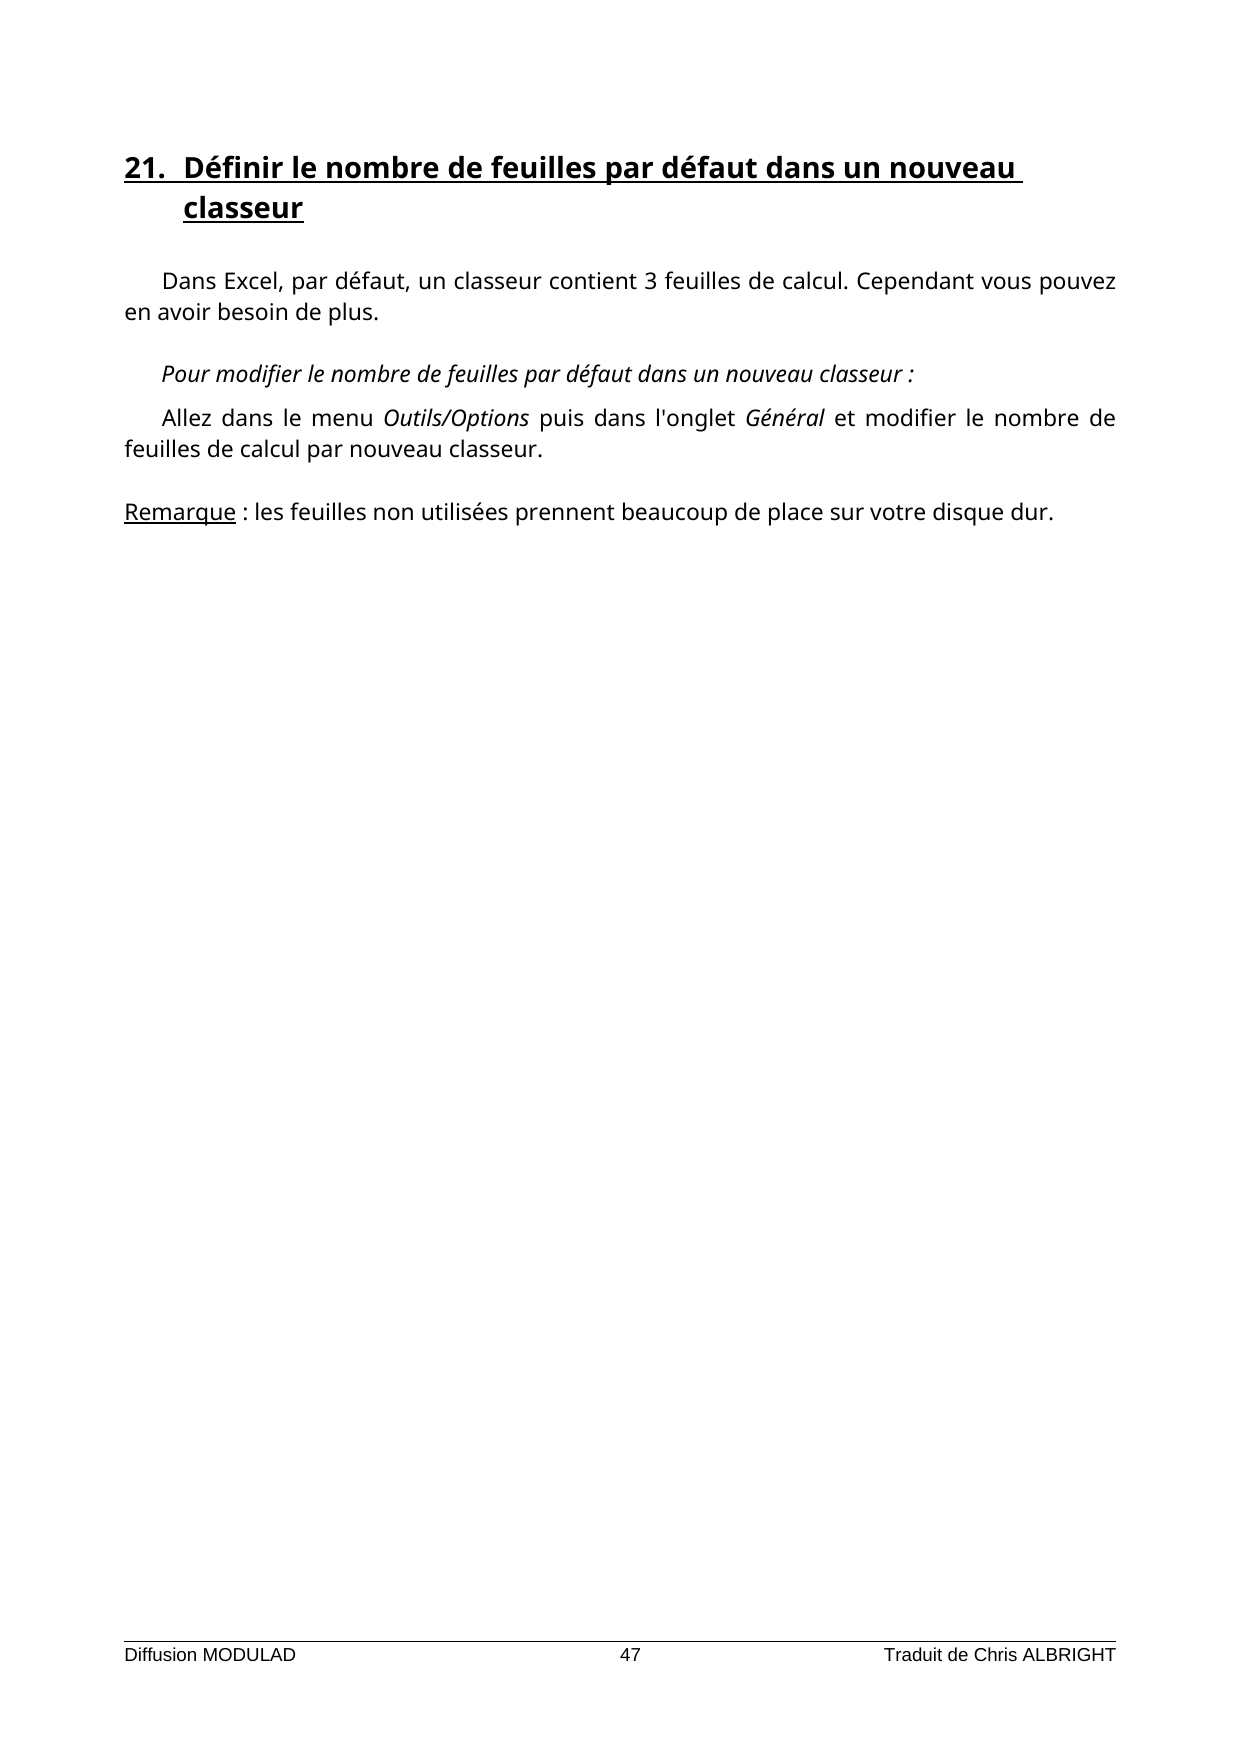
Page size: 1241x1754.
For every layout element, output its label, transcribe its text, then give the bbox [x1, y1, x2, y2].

text Remarque : les feuilles non utilisées prennent beaucoup de place sur votre disque dur. [124, 496, 1116, 527]
text Allez dans le menu Outils/Options puis dans l'onglet Général et modifier le nombre de feuilles de calcul par nouveau classeur. [124, 402, 1116, 464]
text Dans Excel, par défaut, un classeur contient 3 feuilles de calcul. Cependant vous pouvez en avoir besoin de plus. [124, 264, 1116, 327]
text Pour modifier le nombre de feuilles par défaut dans un nouveau classeur : [124, 358, 1116, 389]
subtitle 21. Définir le nombre de feuilles par défaut dans un nouveau classeur [124, 148, 1116, 227]
